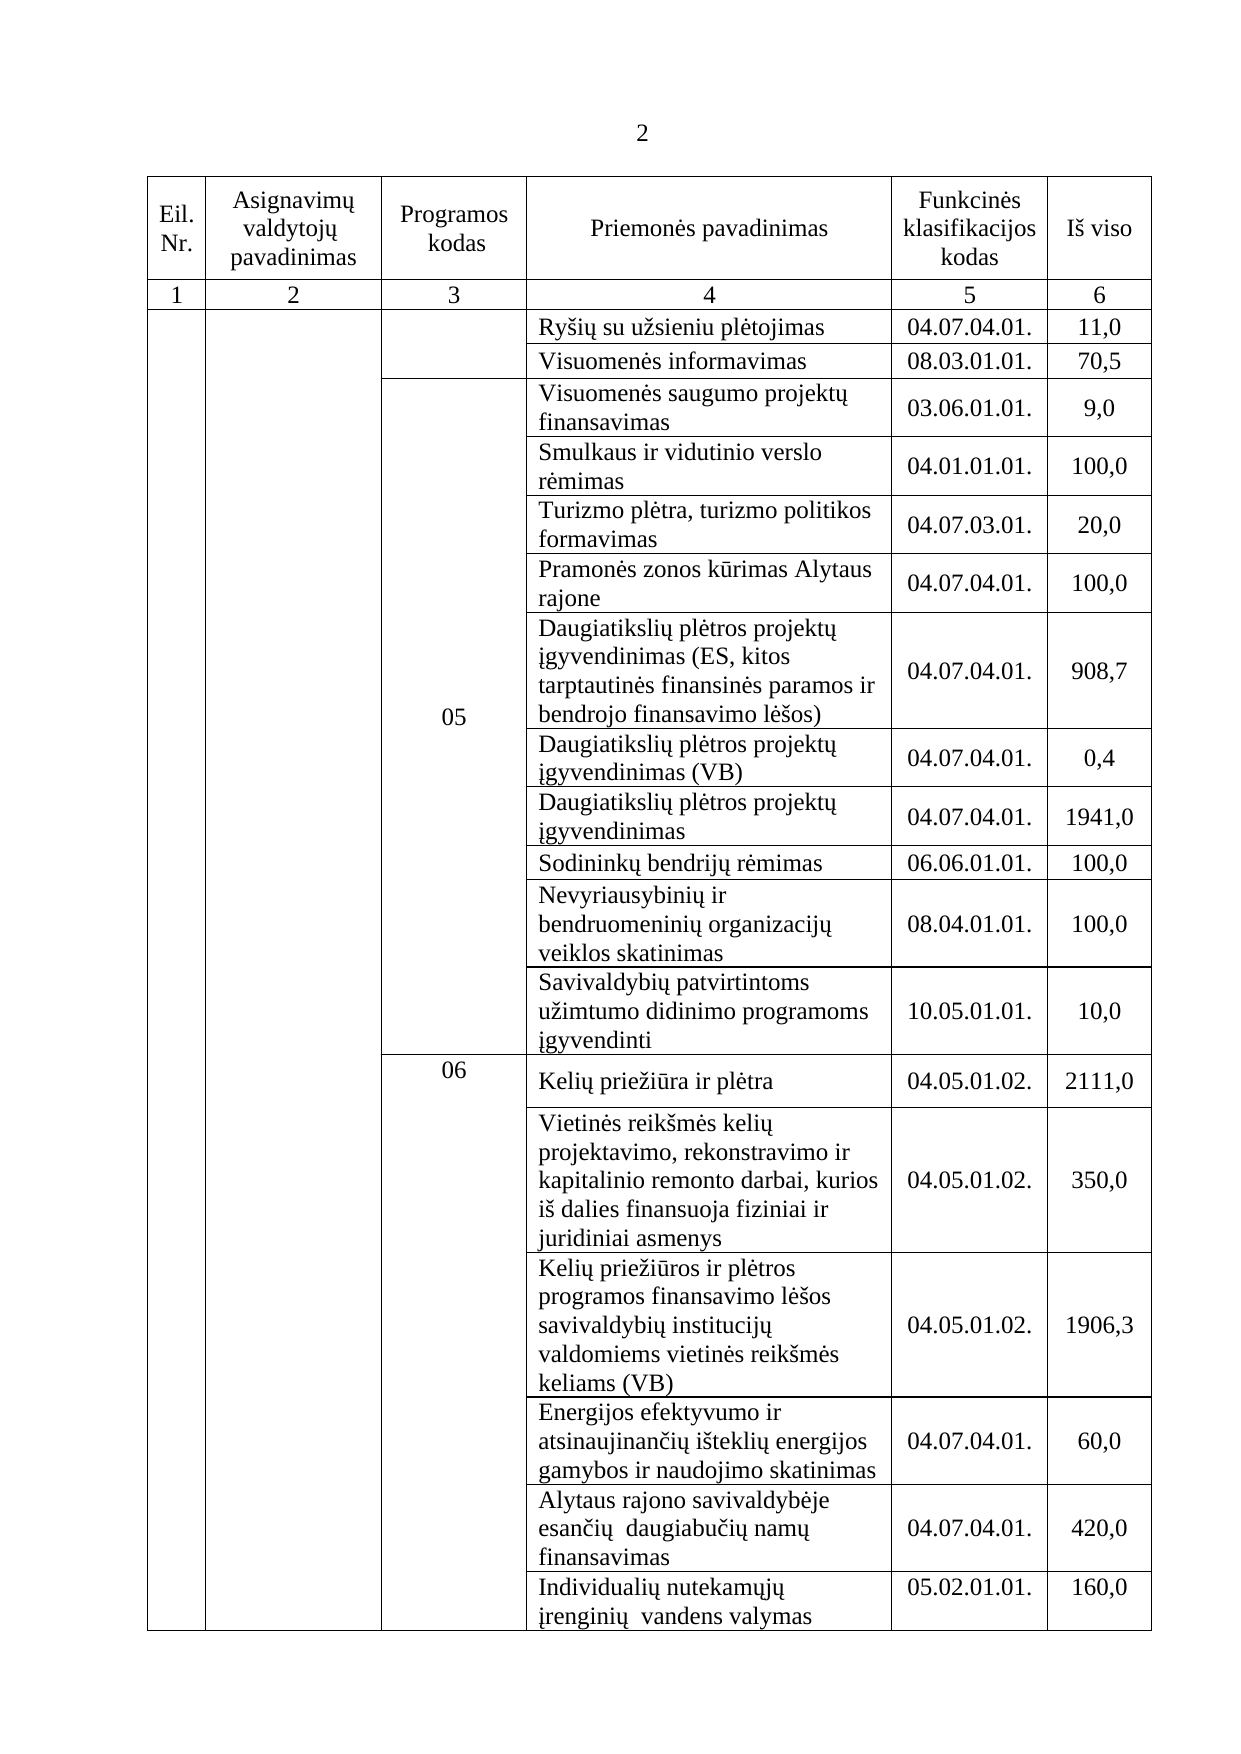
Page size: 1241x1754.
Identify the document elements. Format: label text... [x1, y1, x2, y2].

table_cell 04.07.04.01. [892, 613, 1047, 728]
table_cell 2 [206, 280, 381, 309]
table_cell 160,0 [1048, 1572, 1151, 1629]
table_cell 04.05.01.02. [892, 1253, 1047, 1396]
table_cell 4 [527, 280, 891, 309]
table_cell 60,0 [1048, 1398, 1151, 1484]
table_cell 100,0 [1048, 437, 1151, 494]
table_cell 2111,0 [1048, 1055, 1151, 1107]
table_cell 08.04.01.01. [892, 880, 1047, 966]
table_cell Nevyriausybinių ir bendruomeninių organizacijų veiklos skatinimas [527, 880, 891, 966]
table_header Iš viso [1048, 177, 1151, 279]
table_cell Pramonės zonos kūrimas Alytaus rajone [527, 554, 891, 612]
table_cell Kelių priežiūros ir plėtros programos finansavimo lėšos savivaldybių institucijų valdomiems vietinės reikšmės keliams (VB) [527, 1253, 891, 1396]
table_cell Daugiatikslių plėtros projektų įgyvendinimas (ES, kitos tarptautinės finansinės paramos ir bendrojo finansavimo lėšos) [527, 613, 891, 728]
table_cell 04.07.04.01. [892, 787, 1047, 845]
table_cell 420,0 [1048, 1485, 1151, 1571]
table_cell 05.02.01.01. [892, 1572, 1047, 1629]
table_cell Visuomenės informavimas [527, 344, 891, 377]
table_cell Energijos efektyvumo ir atsinaujinančių išteklių energijos gamybos ir naudojimo skatinimas [527, 1398, 891, 1484]
table_cell Sodininkų bendrijų rėmimas [527, 846, 891, 879]
table_header Programos kodas [382, 177, 526, 279]
table_cell Ryšių su užsieniu plėtojimas [527, 310, 891, 343]
table_cell 100,0 [1048, 554, 1151, 612]
table_cell Savivaldybių patvirtintoms užimtumo didinimo programoms įgyvendinti [527, 968, 891, 1054]
table_header Eil. Nr. [148, 177, 205, 279]
table_cell [148, 310, 205, 1629]
table_cell 06.06.01.01. [892, 846, 1047, 879]
table_cell Daugiatikslių plėtros projektų įgyvendinimas [527, 787, 891, 845]
table_cell 11,0 [1048, 310, 1151, 343]
table_cell 04.05.01.02. [892, 1108, 1047, 1252]
table_cell 04.01.01.01. [892, 437, 1047, 494]
table_cell Smulkaus ir vidutinio verslo rėmimas [527, 437, 891, 494]
table_cell 04.07.04.01. [892, 1485, 1047, 1571]
table_cell 0,4 [1048, 729, 1151, 786]
table_cell Kelių priežiūra ir plėtra [527, 1055, 891, 1107]
table_cell 6 [1048, 280, 1151, 309]
table_cell 1 [148, 280, 205, 309]
table_cell 05 [382, 379, 526, 1054]
table_cell 04.07.03.01. [892, 496, 1047, 553]
table_header Asignavimų valdytojų pavadinimas [206, 177, 381, 279]
table_cell 06 [382, 1055, 526, 1629]
table_cell 08.03.01.01. [892, 344, 1047, 377]
table_cell Visuomenės saugumo projektų finansavimas [527, 379, 891, 436]
table_cell Individualių nutekamųjų įrenginių vandens valymas [527, 1572, 891, 1629]
table_cell [382, 310, 526, 377]
table_cell [206, 310, 381, 1629]
table_cell 04.07.04.01. [892, 1398, 1047, 1484]
table_cell 3 [382, 280, 526, 309]
table_cell Alytaus rajono savivaldybėje esančių daugiabučių namų finansavimas [527, 1485, 891, 1571]
table_cell 70,5 [1048, 344, 1151, 377]
table_cell Turizmo plėtra, turizmo politikos formavimas [527, 496, 891, 553]
table_cell 04.07.04.01. [892, 729, 1047, 786]
table_cell Vietinės reikšmės kelių projektavimo, rekonstravimo ir kapitalinio remonto darbai, kurios iš dalies finansuoja fiziniai ir juridiniai asmenys [527, 1108, 891, 1252]
table_cell 350,0 [1048, 1108, 1151, 1252]
table_cell 100,0 [1048, 846, 1151, 879]
table_cell 04.07.04.01. [892, 310, 1047, 343]
table_header Funkcinės klasifikacijos kodas [892, 177, 1047, 279]
table_cell 1941,0 [1048, 787, 1151, 845]
table_cell 1906,3 [1048, 1253, 1151, 1396]
table_cell Daugiatikslių plėtros projektų įgyvendinimas (VB) [527, 729, 891, 786]
table_cell 100,0 [1048, 880, 1151, 966]
table_cell 20,0 [1048, 496, 1151, 553]
table_cell 9,0 [1048, 379, 1151, 436]
table_cell 908,7 [1048, 613, 1151, 728]
table_cell 5 [892, 280, 1047, 309]
table_cell 03.06.01.01. [892, 379, 1047, 436]
table_cell 04.05.01.02. [892, 1055, 1047, 1107]
table_cell 04.07.04.01. [892, 554, 1047, 612]
table_cell 10.05.01.01. [892, 968, 1047, 1054]
table_cell 10,0 [1048, 968, 1151, 1054]
table_header Priemonės pavadinimas [527, 177, 891, 279]
